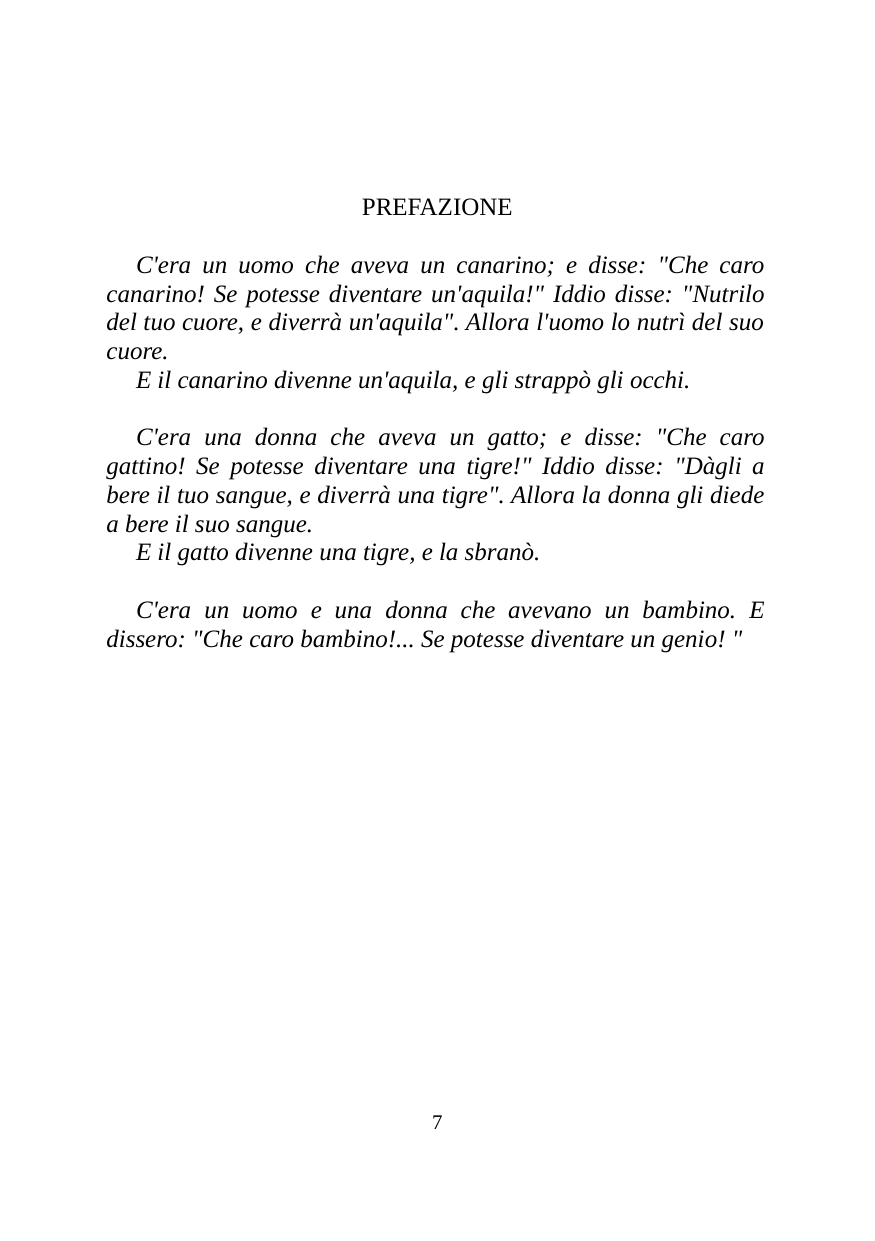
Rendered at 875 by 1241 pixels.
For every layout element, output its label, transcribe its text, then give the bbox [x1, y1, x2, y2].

text PREFAZIONE [106, 192, 768, 221]
text C'era un uomo e una donna che avevano un bambino. E dissero: "Che caro bambino!... Se potesse diventare un genio! " [106, 595, 768, 652]
text E il canarino divenne un'aquila, e gli strappò gli occhi. [106, 365, 768, 394]
text C'era un uomo che aveva un canarino; e disse: "Che caro canarino! Se potesse diventare un'aquila!" Iddio disse: "Nutrilo del tuo cuore, e diverrà un'aquila". Allora l'uomo lo nutrì del suo cuore. [106, 250, 768, 365]
text E il gatto divenne una tigre, e la sbranò. [106, 537, 768, 566]
text C'era una donna che aveva un gatto; e disse: "Che caro gattino! Se potesse diventare una tigre!" Iddio disse: "Dàgli a bere il tuo sangue, e diverrà una tigre". Allora la donna gli diede a bere il suo sangue. [106, 422, 768, 537]
